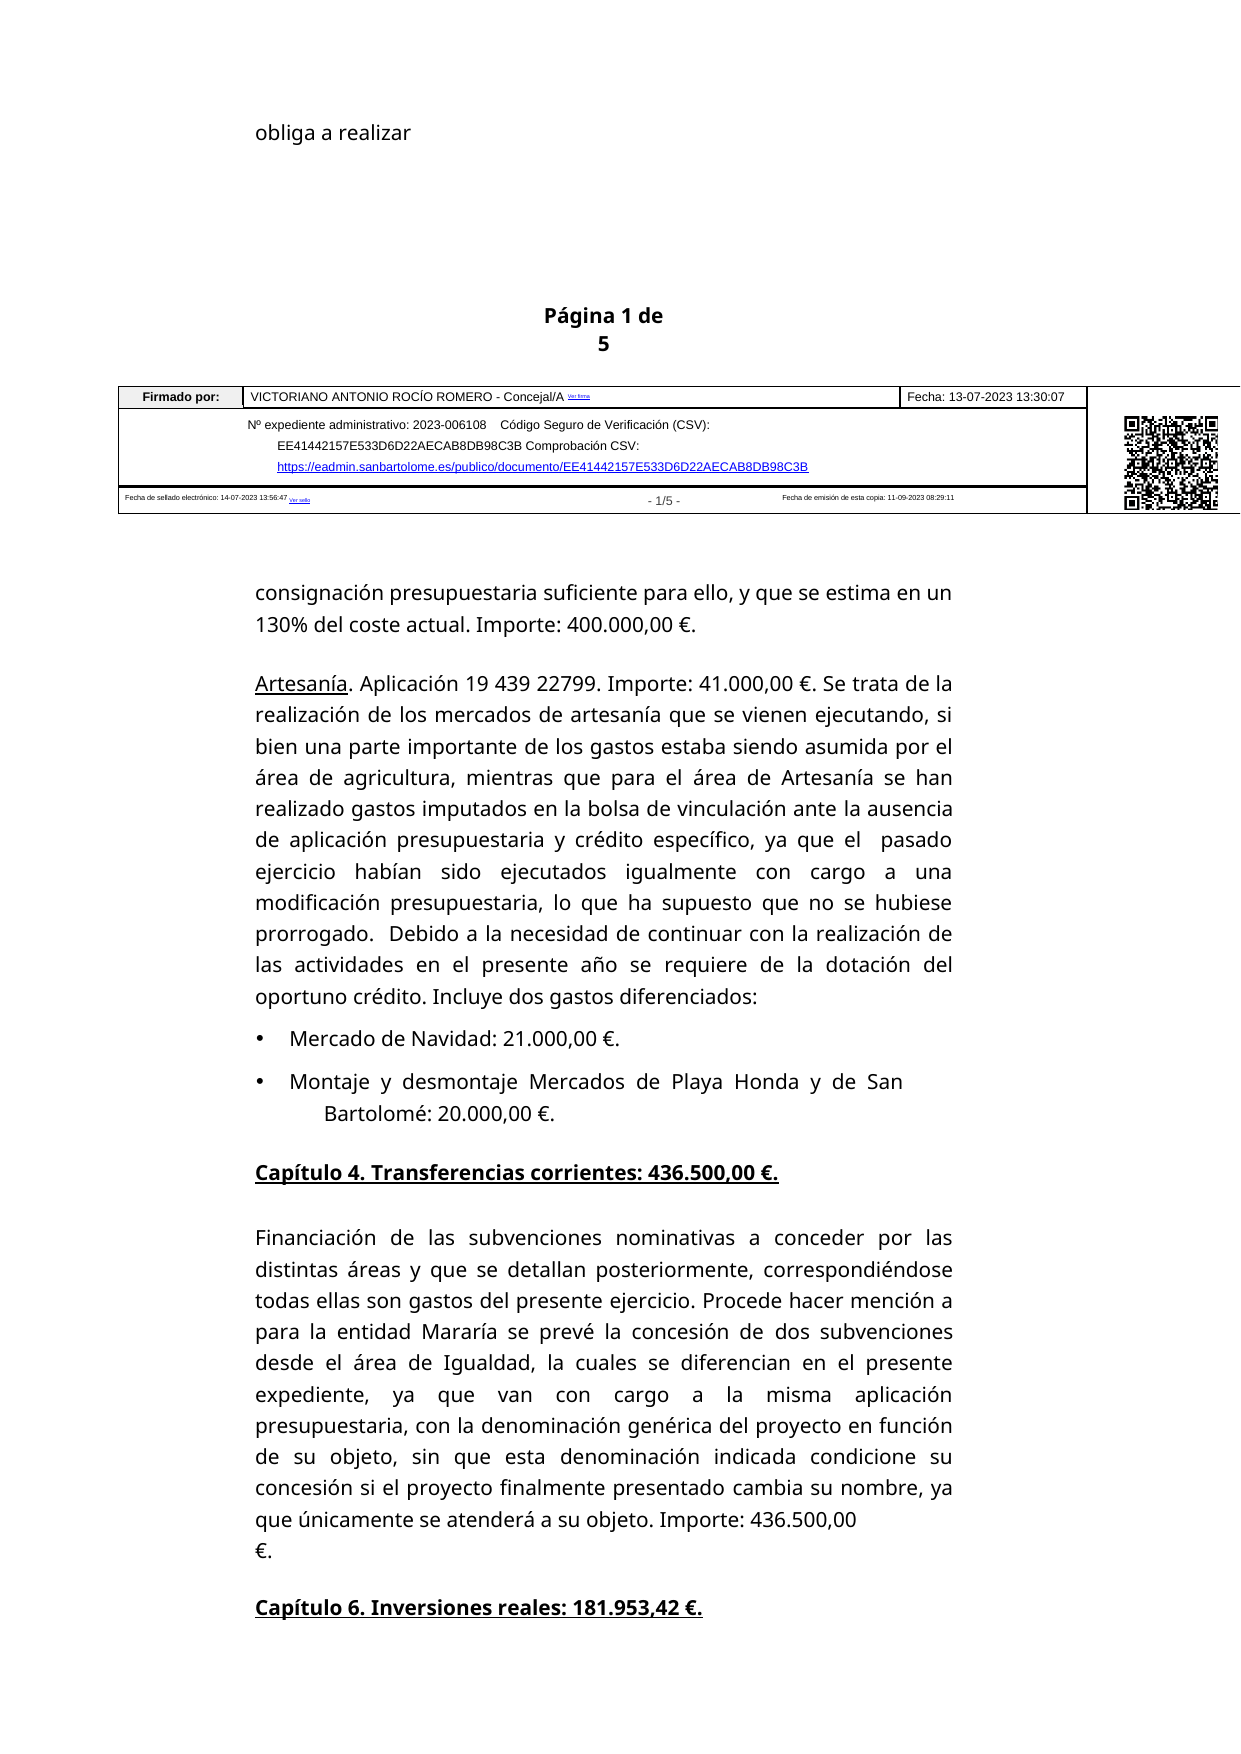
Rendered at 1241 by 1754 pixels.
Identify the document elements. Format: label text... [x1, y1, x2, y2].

table_cell Nº expediente administrativo: 2023-006108 Código Seguro de Verificación (CSV): EE41442157E533D6D22AECAB8DB98C3B Comprobación CSV: https://eadmin.sanbartolome.es/publico/documento/EE41442157E533D6D22AECAB8DB98C3B [119, 409, 1086, 485]
list Montaje y desmontaje Mercados de Playa Honda y de San Bartolomé: 20.000,00 €. [256, 1067, 953, 1127]
list Mercado de Navidad: 21.000,00 €. [256, 1024, 1122, 1053]
text Capítulo 4. Transferencias corrientes: 436.500,00 €. [255, 1158, 1122, 1187]
text Financiación de las subvenciones nominativas a conceder por las distintas áreas y que se detallan posteriormente, correspondiéndose todas ellas son gastos del presente ejercicio. Procede hacer mención a para la entidad Mararía se prevé la concesión de dos subvenciones desde el área de Igualdad, la cuales se diferencian en el presente expediente, ya que van con cargo a la misma aplicación presupuestaria, con la denominación genérica del proyecto en función de su objeto, sin que esta denominación indicada condicione su concesión si el proyecto finalmente presentado cambia su nombre, ya que únicamente se atenderá a su objeto. Importe: 436.500,00 [255, 1223, 953, 1533]
text Capítulo 6. Inversiones reales: 181.953,42 €. [255, 1593, 1122, 1621]
text €. [255, 1536, 1122, 1564]
text Página 1 de 5 [536, 301, 671, 358]
table_header VICTORIANO ANTONIO ROCÍO ROMERO - Concejal/A Ver firma [244, 387, 899, 407]
text Artesanía. Aplicación 19 439 22799. Importe: 41.000,00 €. Se trata de la realización de los mercados de artesanía que se vienen ejecutando, si bien una parte importante de los gastos estaba siendo asumida por el área de agricultura, mientras que para el área de Artesanía se han realizado gastos imputados en la bolsa de vinculación ante la ausencia de aplicación presupuestaria y crédito específico, ya que el pasado ejercicio habían sido ejecutados igualmente con cargo a una modificación presupuestaria, lo que ha supuesto que no se hubiese prorrogado. Debido a la necesidad de continuar con la realización de las actividades en el presente año se requiere de la dotación del oportuno crédito. Incluye dos gastos diferenciados: [255, 669, 953, 1010]
table_header Fecha: 13-07-2023 13:30:07 [901, 387, 1086, 407]
table_header [1088, 387, 1240, 513]
text consignación presupuestaria suficiente para ello, y que se estima en un 130% del coste actual. Importe: 400.000,00 €. [255, 578, 953, 638]
text obliga a realizar [255, 118, 953, 147]
table_cell Fecha de sellado electrónico: 14-07-2023 13:56:47 Ver sello - 1/5 - Fecha de emisión de esta copia: 11-09-2023 08:29:11 [119, 488, 1086, 513]
table_header Firmado por: [119, 387, 242, 405]
